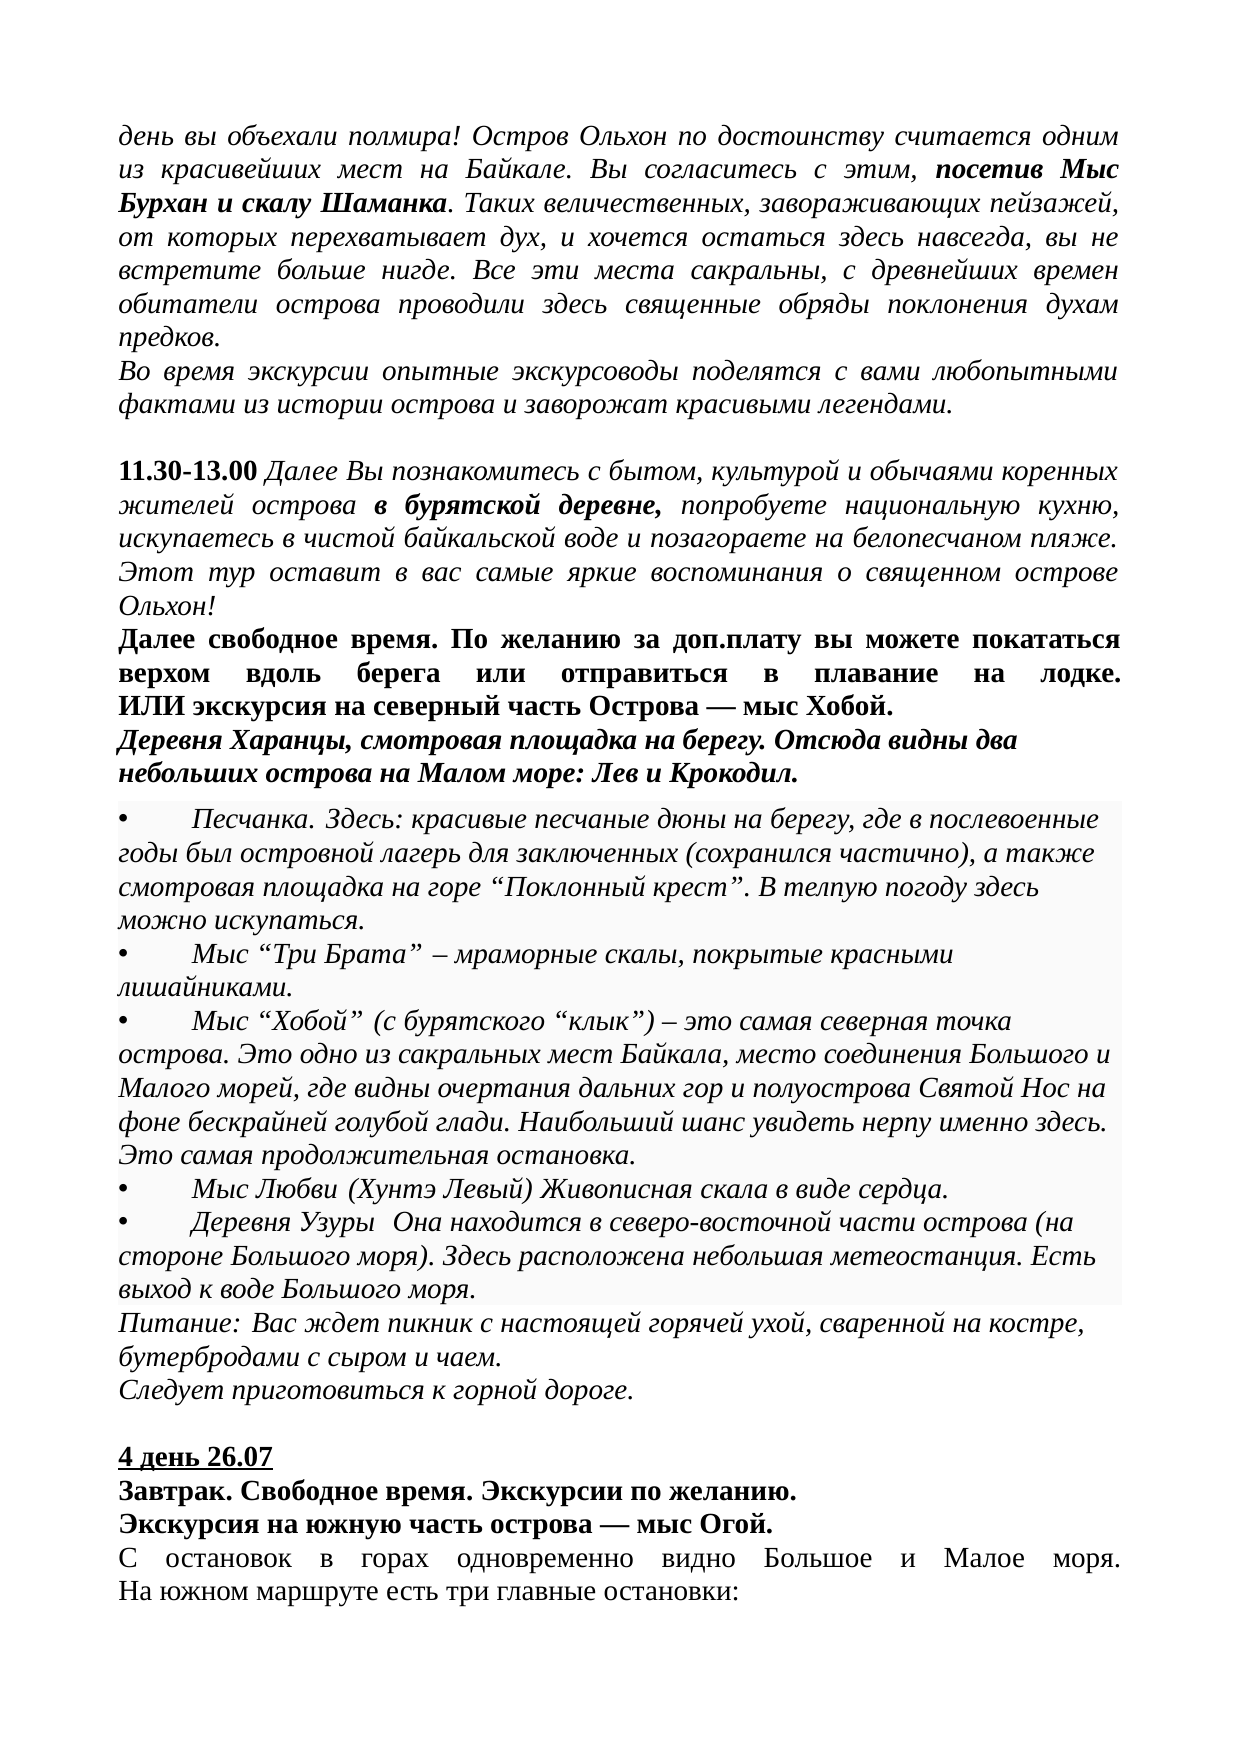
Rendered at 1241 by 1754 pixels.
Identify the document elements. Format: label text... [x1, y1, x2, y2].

list Песчанка. Здесь: красивые песчаные дюны на берегу, где в послевоенные годы был островной лагерь для заключенных (сохранился частично), а также смотровая площадка на горе “Поклонный крест”. В телпую погоду здесь можно искупаться. [118, 801, 1122, 936]
text Завтрак. Свободное время. Экскурсии по желанию. [118, 1473, 1122, 1506]
list Деревня Узуры ​ Она находится в северо-восточной части острова (на стороне Большого моря). Здесь расположена небольшая метеостанция. Есть выход к воде Большого моря.​ [118, 1204, 1122, 1305]
text С остановок в горах одновременно видно Большое и Малое моря. На южном маршруте есть три главные остановки: [118, 1540, 1122, 1607]
list Мыс Любви (Хунтэ Левый) Живописная скала в виде сердца. [118, 1171, 1122, 1204]
text 11.30-13.00 Далее Вы познакомитесь с бытом, культурой и обычаями коренных жителей острова в бурятской деревне, попробуете национальную кухню, искупаетесь в чистой байкальской воде и позагораете на белопесчаном пляже. Этот тур оставит в вас самые яркие воспоминания о священном острове Ольхон! [118, 453, 1122, 621]
text Экскурсия на южную часть острова — мыс Огой. [118, 1506, 1122, 1540]
list Мыс “Хобой” (с бурятского “клык”) – это самая северная точка острова. Это одно из сакральных мест Байкала, место соединения Большого и Малого морей, где видны очертания дальних гор и полуострова Святой Нос на фоне бескрайней голубой глади. Наибольший шанс увидеть нерпу именно здесь. Это самая продолжительная остановка. [118, 1003, 1122, 1171]
text Следует приготовиться к горной дороге. [118, 1372, 1122, 1406]
text Далее свободное время. По желанию за доп.плату вы можете покататься верхом вдоль берега или отправиться в плавание на лодке. ИЛИ экскурсия на северный часть Острова — мыс Хобой. [118, 621, 1122, 722]
list Мыс “Три Брата” – мраморные скалы, покрытые красными лишайниками. [118, 936, 1122, 1003]
text день вы объехали полмира! Остров Ольхон по достоинству считается одним из красивейших мест на Байкале. Вы согласитесь с этим, посетив Мыс Бурхан и скалу Шаманка. Таких величественных, завораживающих пейзажей, от которых перехватывает дух, и хочется остаться здесь навсегда, вы не встретите больше нигде. Все эти места сакральны, с древнейших времен обитатели острова проводили здесь священные обряды поклонения духам предков. Во время экскурсии опытные экскурсоводы поделятся с вами любопытными фактами из истории острова и заворожат красивыми легендами. [118, 118, 1122, 420]
text 4 день 26.07 [118, 1439, 1122, 1473]
text Деревня Харанцы, смотровая площадка на берегу. Отсюда видны два небольших острова на Малом море: Лев и Крокодил. [118, 722, 1122, 789]
text ​​​Питание: Вас ждет пикник с настоящей горячей ухой, сваренной на костре, бутербродами с сыром и чаем. [118, 1305, 1122, 1372]
